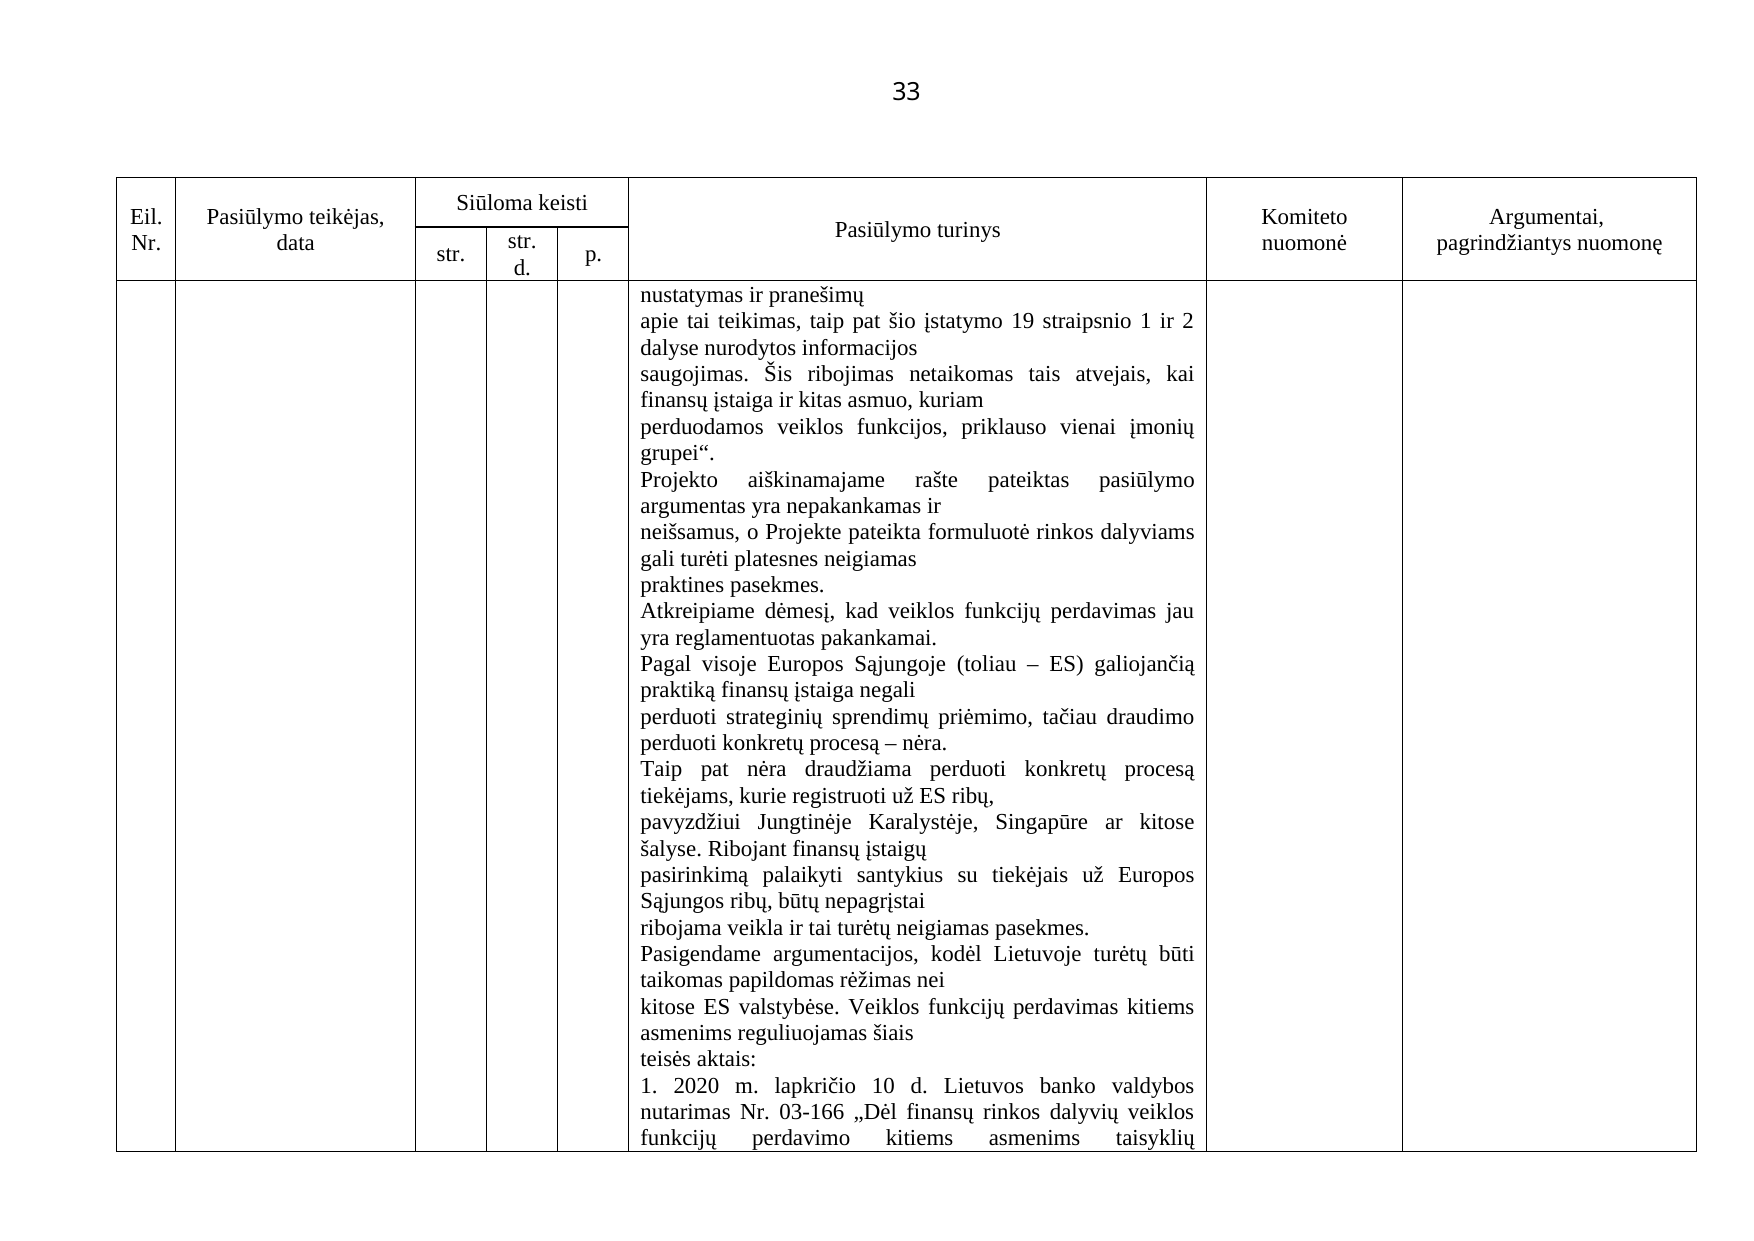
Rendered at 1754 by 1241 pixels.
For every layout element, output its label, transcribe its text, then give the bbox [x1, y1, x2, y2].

table_header Pasiūlymo teikėjas, data [176, 178, 415, 280]
table_header Argumentai, pagrindžiantys nuomonę [1403, 178, 1696, 280]
table_header Pasiūlymo turinys [629, 178, 1206, 280]
table_cell [1207, 281, 1402, 1151]
table_cell [416, 281, 486, 1151]
table_cell [558, 281, 628, 1151]
table_header Siūloma keisti [416, 178, 628, 226]
table_cell [117, 281, 175, 1151]
table_header Eil. Nr. [117, 178, 175, 280]
table_cell p. [558, 228, 628, 280]
table_cell str. [416, 228, 486, 280]
table_cell [176, 281, 415, 1151]
table_header Komiteto nuomonė [1207, 178, 1402, 280]
table_cell [1403, 281, 1696, 1151]
table_cell nustatymas ir pranešimų apie tai teikimas, taip pat šio įstatymo 19 straipsnio 1 ir 2 dalyse nurodytos informacijos saugojimas. Šis ribojimas netaikomas tais atvejais, kai finansų įstaiga ir kitas asmuo, kuriam perduodamos veiklos funkcijos, priklauso vienai įmonių grupei“. Projekto aiškinamajame rašte pateiktas pasiūlymo argumentas yra nepakankamas ir neišsamus, o Projekte pateikta formuluotė rinkos dalyviams gali turėti platesnes neigiamas praktines pasekmes. Atkreipiame dėmesį, kad veiklos funkcijų perdavimas jau yra reglamentuotas pakankamai. Pagal visoje Europos Sąjungoje (toliau – ES) galiojančią praktiką finansų įstaiga negali perduoti strateginių sprendimų priėmimo, tačiau draudimo perduoti konkretų procesą – nėra. Taip pat nėra draudžiama perduoti konkretų procesą tiekėjams, kurie registruoti už ES ribų, pavyzdžiui Jungtinėje Karalystėje, Singapūre ar kitose šalyse. Ribojant finansų įstaigų pasirinkimą palaikyti santykius su tiekėjais už Europos Sąjungos ribų, būtų nepagrįstai ribojama veikla ir tai turėtų neigiamas pasekmes. Pasigendame argumentacijos, kodėl Lietuvoje turėtų būti taikomas papildomas rėžimas nei kitose ES valstybėse. Veiklos funkcijų perdavimas kitiems asmenims reguliuojamas šiais teisės aktais: 1. 2020 m. lapkričio 10 d. Lietuvos banko valdybos nutarimas Nr. 03-166 „Dėl finansų rinkos dalyvių veiklos funkcijų perdavimo kitiems asmenims taisyklių [629, 281, 1206, 1151]
table_cell str. d. [487, 228, 557, 280]
table_cell [487, 281, 557, 1151]
